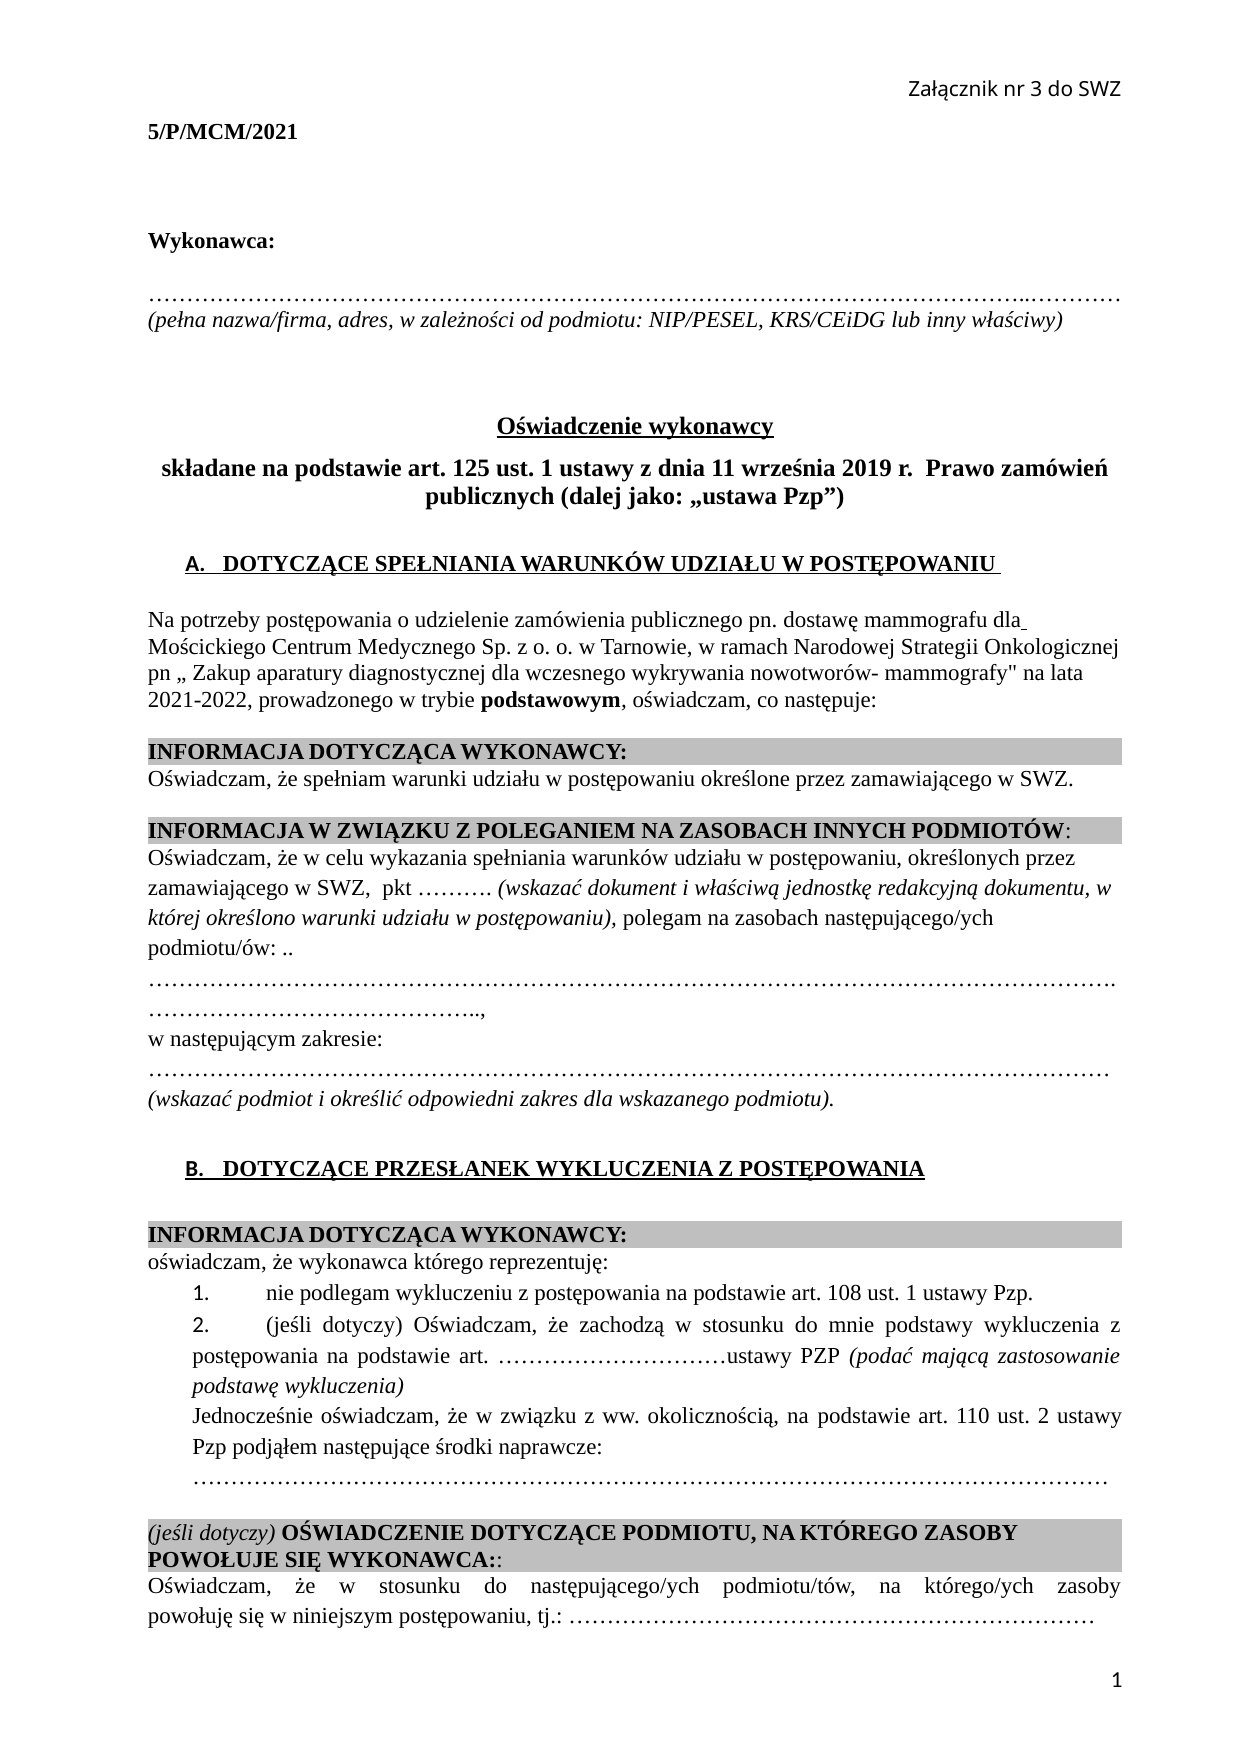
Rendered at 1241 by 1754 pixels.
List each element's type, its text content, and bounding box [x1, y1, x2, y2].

text Oświadczam, że w stosunku do następującego/ych podmiotu/tów, na którego/ych zasoby powołuję się w niniejszym postępowaniu, tj.: …………………………………………………………… [148, 1572, 1122, 1629]
list nie podlegam wykluczeniu z postępowania na podstawie art. 108 ust. 1 ustawy Pzp. [192, 1278, 1122, 1306]
text INFORMACJA DOTYCZĄCA WYKONAWCY: [148, 1221, 1122, 1248]
text ……………………………………………………………………………………………………..………… [148, 279, 1122, 306]
list DOTYCZĄCE PRZESŁANEK WYKLUCZENIA Z POSTĘPOWANIA [185, 1154, 1122, 1183]
text (jeśli dotyczy) OŚWIADCZENIE DOTYCZĄCE PODMIOTU, NA KTÓREGO ZASOBY POWOŁUJE SIĘ WYKONAWCA:: [148, 1519, 1122, 1572]
text ………………………………………………………………………………………………………… [192, 1463, 1122, 1489]
text składane na podstawie art. 125 ust. 1 ustawy z dnia 11 września 2019 r. Prawo zamówień publicznych (dalej jako: „ustawa Pzp”) [148, 453, 1122, 510]
text (pełna nazwa/firma, adres, w zależności od podmiotu: NIP/PESEL, KRS/CEiDG lub inny właściwy) [148, 306, 1122, 332]
list (jeśli dotyczy) Oświadczam, że zachodzą w stosunku do mnie podstawy wykluczenia z postępowania na podstawie art. …………………………ustawy PZP (podać mającą zastosowanie podstawę wykluczenia) [192, 1310, 1122, 1399]
text INFORMACJA DOTYCZĄCA WYKONAWCY: [148, 738, 1122, 765]
text Oświadczam, że w celu wykazania spełniania warunków udziału w postępowaniu, określonych przez zamawiającego w SWZ, pkt ………. (wskazać dokument i właściwą jednostkę redakcyjną dokumentu, w której określono warunki udziału w postępowaniu), polegam na zasobach następującego/ych podmiotu/ów: ..……………………………………………………………………………………………………………….…………………………………….., w następującym zakresie: ……………………………………………………………………………………………………………… (wskazać podmiot i określić odpowiedni zakres dla wskazanego podmiotu). [148, 844, 1122, 1112]
text Oświadczam, że spełniam warunki udziału w postępowaniu określone przez zamawiającego w SWZ. [148, 765, 1122, 791]
text INFORMACJA W ZWIĄZKU Z POLEGANIEM NA ZASOBACH INNYCH PODMIOTÓW: [148, 817, 1122, 844]
text Oświadczenie wykonawcy [148, 411, 1122, 440]
text oświadczam, że wykonawca którego reprezentuję: [148, 1248, 1122, 1274]
text Na potrzeby postępowania o udzielenie zamówienia publicznego pn. dostawę mammografu dla Mościckiego Centrum Medycznego Sp. z o. o. w Tarnowie, w ramach Narodowej Strategii Onkologicznej pn „ Zakup aparatury diagnostycznej dla wczesnego wykrywania nowotworów- mammografy" na lata 2021-2022, prowadzonego w trybie podstawowym, oświadczam, co następuje: [148, 605, 1122, 712]
list DOTYCZĄCE SPEŁNIANIA WARUNKÓW UDZIAŁU W POSTĘPOWANIU [185, 549, 1122, 605]
text Wykonawca: [148, 227, 1122, 253]
text Jednocześnie oświadczam, że w związku z ww. okolicznością, na podstawie art. 110 ust. 2 ustawy Pzp podjąłem następujące środki naprawcze: [192, 1402, 1122, 1459]
text 5/P/MCM/2021 [148, 118, 1122, 144]
